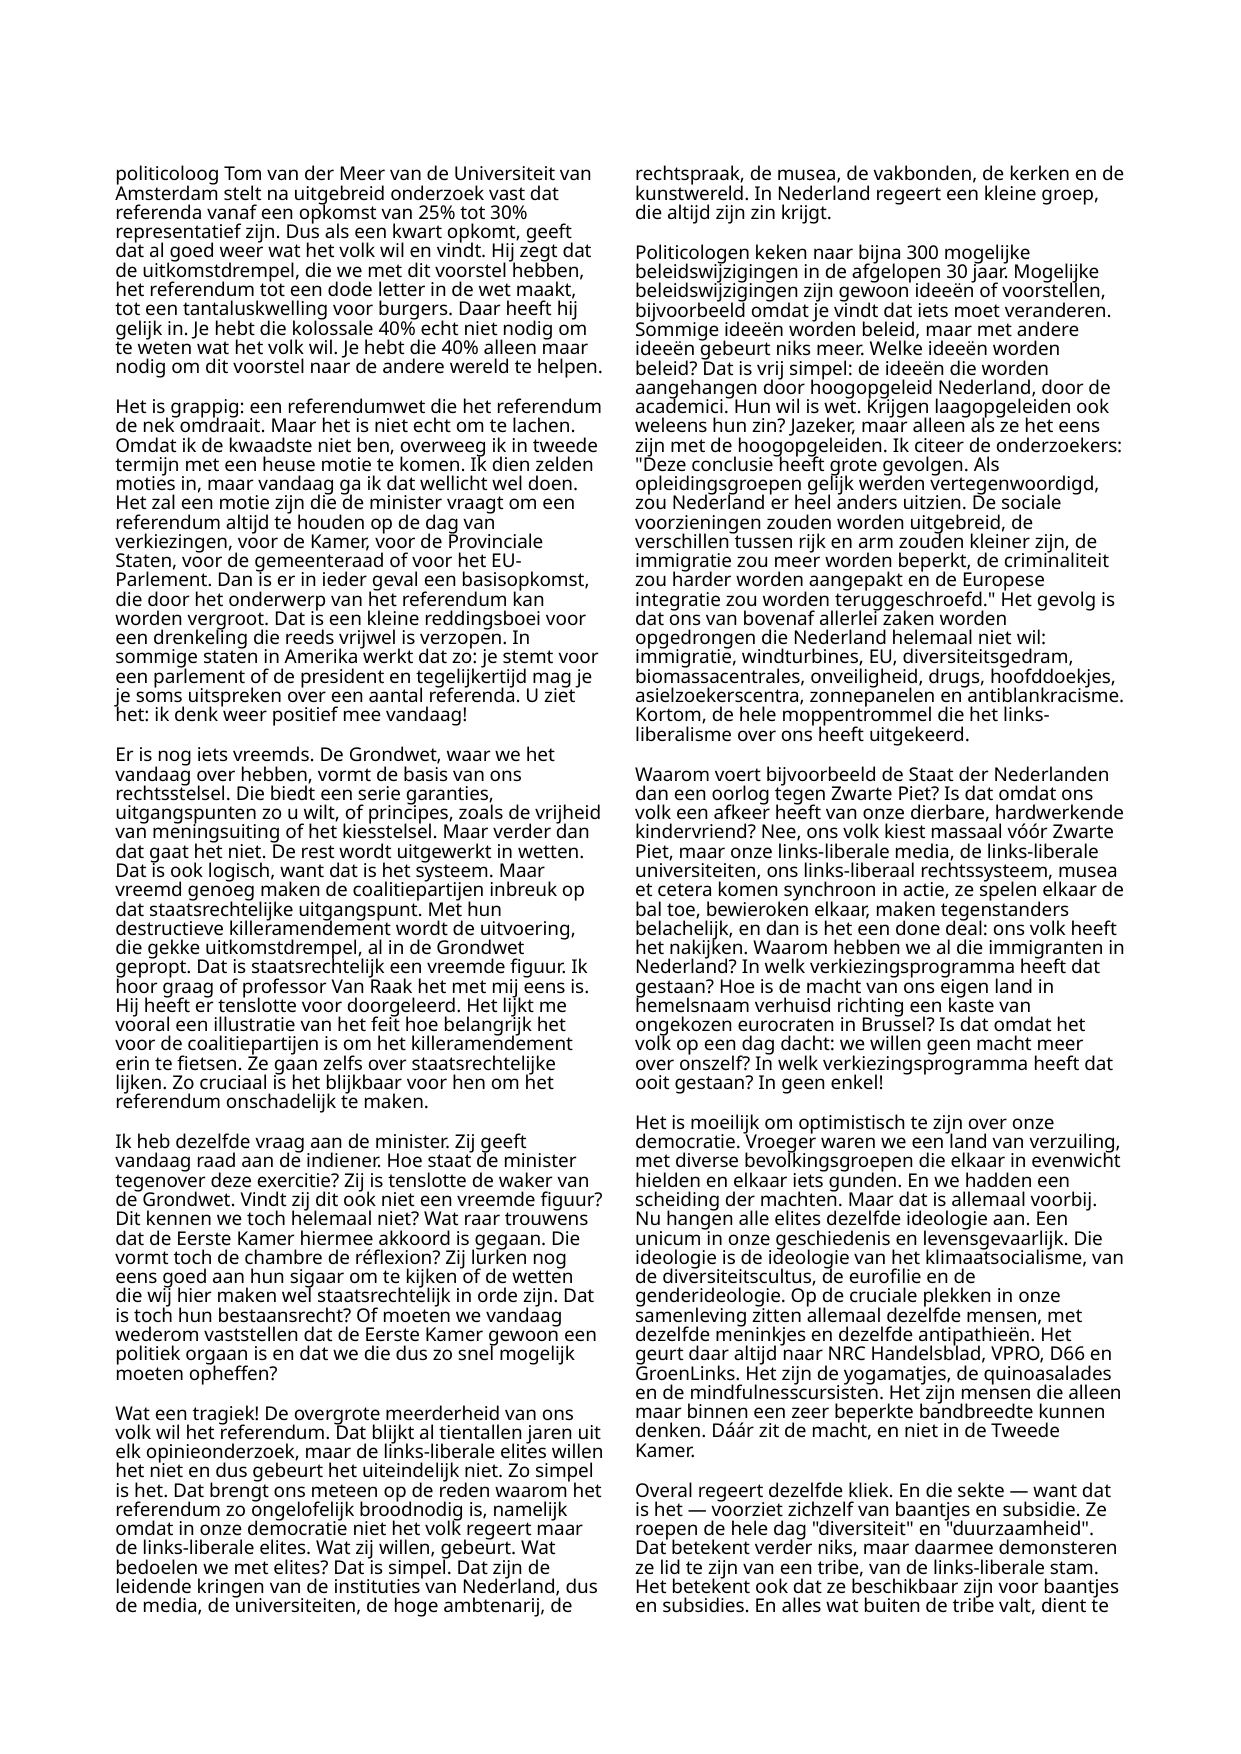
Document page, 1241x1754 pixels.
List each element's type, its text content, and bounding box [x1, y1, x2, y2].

text politicoloog Tom van der Meer van de Universiteit van Amsterdam stelt na uitgebreid onderzoek vast dat referenda vanaf een opkomst van 25% tot 30% representatief zijn. Dus als een kwart opkomt, geeft dat al goed weer wat het volk wil en vindt. Hij zegt dat de uitkomstdrempel, die we met dit voorstel hebben, het referendum tot een dode letter in de wet maakt, tot een tantaluskwelling voor burgers. Daar heeft hij gelijk in. Je hebt die kolossale 40% echt niet nodig om te weten wat het volk wil. Je hebt die 40% alleen maar nodig om dit voorstel naar de andere wereld te helpen. [115, 165, 605, 377]
text Het is moeilijk om optimistisch te zijn over onze democratie. Vroeger waren we een land van verzuiling, met diverse bevolkingsgroepen die elkaar in evenwicht hielden en elkaar iets gunden. En we hadden een scheiding der machten. Maar dat is allemaal voorbij. Nu hangen alle elites dezelfde ideologie aan. Een unicum in onze geschiedenis en levensgevaarlijk. Die ideologie is de ideologie van het klimaatsocialisme, van de diversiteitscultus, de eurofilie en de genderideologie. Op de cruciale plekken in onze samenleving zitten allemaal dezelfde mensen, met dezelfde meninkjes en dezelfde antipathieën. Het geurt daar altijd naar NRC Handelsblad, VPRO, D66 en GroenLinks. Het zijn de yogamatjes, de quinoasalades en de mindfulnesscursisten. Het zijn mensen die alleen maar binnen een zeer beperkte bandbreedte kunnen denken. Dáár zit de macht, en niet in de Tweede Kamer. [635, 1114, 1125, 1461]
text Ik heb dezelfde vraag aan de minister. Zij geeft vandaag raad aan de indiener. Hoe staat de minister tegenover deze exercitie? Zij is tenslotte de waker van de Grondwet. Vindt zij dit ook niet een vreemde figuur? Dit kennen we toch helemaal niet? Wat raar trouwens dat de Eerste Kamer hiermee akkoord is gegaan. Die vormt toch de chambre de réflexion? Zij lurken nog eens goed aan hun sigaar om te kijken of de wetten die wij hier maken wel staatsrechtelijk in orde zijn. Dat is toch hun bestaansrecht? Of moeten we vandaag wederom vaststellen dat de Eerste Kamer gewoon een politiek orgaan is en dat we die dus zo snel mogelijk moeten opheffen? [115, 1133, 605, 1384]
text rechtspraak, de musea, de vakbonden, de kerken en de kunstwereld. In Nederland regeert een kleine groep, die altijd zijn zin krijgt. [635, 165, 1125, 223]
text Wat een tragiek! De overgrote meerderheid van ons volk wil het referendum. Dat blijkt al tientallen jaren uit elk opinieonderzoek, maar de links-liberale elites willen het niet en dus gebeurt het uiteindelijk niet. Zo simpel is het. Dat brengt ons meteen op de reden waarom het referendum zo ongelofelijk broodnodig is, namelijk omdat in onze democratie niet het volk regeert maar de links-liberale elites. Wat zij willen, gebeurt. Wat bedoelen we met elites? Dat is simpel. Dat zijn de leidende kringen van de instituties van Nederland, dus de media, de universiteiten, de hoge ambtenarij, de [115, 1404, 605, 1616]
text Het is grappig: een referendumwet die het referendum de nek omdraait. Maar het is niet echt om te lachen. Omdat ik de kwaadste niet ben, overweeg ik in tweede termijn met een heuse motie te komen. Ik dien zelden moties in, maar vandaag ga ik dat wellicht wel doen. Het zal een motie zijn die de minister vraagt om een referendum altijd te houden op de dag van verkiezingen, voor de Kamer, voor de Provinciale Staten, voor de gemeenteraad of voor het EU-Parlement. Dan is er in ieder geval een basisopkomst, die door het onderwerp van het referendum kan worden vergroot. Dat is een kleine reddingsboei voor een drenkeling die reeds vrijwel is verzopen. In sommige staten in Amerika werkt dat zo: je stemt voor een parlement of de president en tegelijkertijd mag je je soms uitspreken over een aantal referenda. U ziet het: ik denk weer positief mee vandaag! [115, 398, 605, 726]
text Waarom voert bijvoorbeeld de Staat der Nederlanden dan een oorlog tegen Zwarte Piet? Is dat omdat ons volk een afkeer heeft van onze dierbare, hardwerkende kindervriend? Nee, ons volk kiest massaal vóór Zwarte Piet, maar onze links-liberale media, de links-liberale universiteiten, ons links-liberaal rechtssysteem, musea et cetera komen synchroon in actie, ze spelen elkaar de bal toe, bewieroken elkaar, maken tegenstanders belachelijk, en dan is het een done deal: ons volk heeft het nakijken. Waarom hebben we al die immigranten in Nederland? In welk verkiezingsprogramma heeft dat gestaan? Hoe is de macht van ons eigen land in hemelsnaam verhuisd richting een kaste van ongekozen eurocraten in Brussel? Is dat omdat het volk op een dag dacht: we willen geen macht meer over onszelf? In welk verkiezingsprogramma heeft dat ooit gestaan? In geen enkel! [635, 766, 1125, 1093]
text Er is nog iets vreemds. De Grondwet, waar we het vandaag over hebben, vormt de basis van ons rechtsstelsel. Die biedt een serie garanties, uitgangspunten zo u wilt, of principes, zoals de vrijheid van meningsuiting of het kiesstelsel. Maar verder dan dat gaat het niet. De rest wordt uitgewerkt in wetten. Dat is ook logisch, want dat is het systeem. Maar vreemd genoeg maken de coalitiepartijen inbreuk op dat staatsrechtelijke uitgangspunt. Met hun destructieve killeramendement wordt de uitvoering, die gekke uitkomstdrempel, al in de Grondwet gepropt. Dat is staatsrechtelijk een vreemde figuur. Ik hoor graag of professor Van Raak het met mij eens is. Hij heeft er tenslotte voor doorgeleerd. Het lijkt me vooral een illustratie van het feit hoe belangrijk het voor de coalitiepartijen is om het killeramendement erin te fietsen. Ze gaan zelfs over staatsrechtelijke lijken. Zo cruciaal is het blijkbaar voor hen om het referendum onschadelijk te maken. [115, 746, 605, 1112]
text Politicologen keken naar bijna 300 mogelijke beleidswijzigingen in de afgelopen 30 jaar. Mogelijke beleidswijzigingen zijn gewoon ideeën of voorstellen, bijvoorbeeld omdat je vindt dat iets moet veranderen. Sommige ideeën worden beleid, maar met andere ideeën gebeurt niks meer. Welke ideeën worden beleid? Dat is vrij simpel: de ideeën die worden aangehangen door hoogopgeleid Nederland, door de academici. Hun wil is wet. Krijgen laagopgeleiden ook weleens hun zin? Jazeker, maar alleen als ze het eens zijn met de hoogopgeleiden. Ik citeer de onderzoekers: "Deze conclusie heeft grote gevolgen. Als opleidingsgroepen gelijk werden vertegenwoordigd, zou Nederland er heel anders uitzien. De sociale voorzieningen zouden worden uitgebreid, de verschillen tussen rijk en arm zouden kleiner zijn, de immigratie zou meer worden beperkt, de criminaliteit zou harder worden aangepakt en de Europese integratie zou worden teruggeschroefd." Het gevolg is dat ons van bovenaf allerlei zaken worden opgedrongen die Nederland helemaal niet wil: immigratie, windturbines, EU, diversiteitsgedram, biomassacentrales, onveiligheid, drugs, hoofddoekjes, asielzoekerscentra, zonnepanelen en antiblankracisme. Kortom, de hele moppentrommel die het links-liberalisme over ons heeft uitgekeerd. [635, 244, 1125, 745]
text Overal regeert dezelfde kliek. En die sekte — want dat is het — voorziet zichzelf van baantjes en subsidie. Ze roepen de hele dag "diversiteit" en "duurzaamheid". Dat betekent verder niks, maar daarmee demonsteren ze lid te zijn van een tribe, van de links-liberale stam. Het betekent ook dat ze beschikbaar zijn voor baantjes en subsidies. En alles wat buiten de tribe valt, dient te [635, 1482, 1125, 1616]
